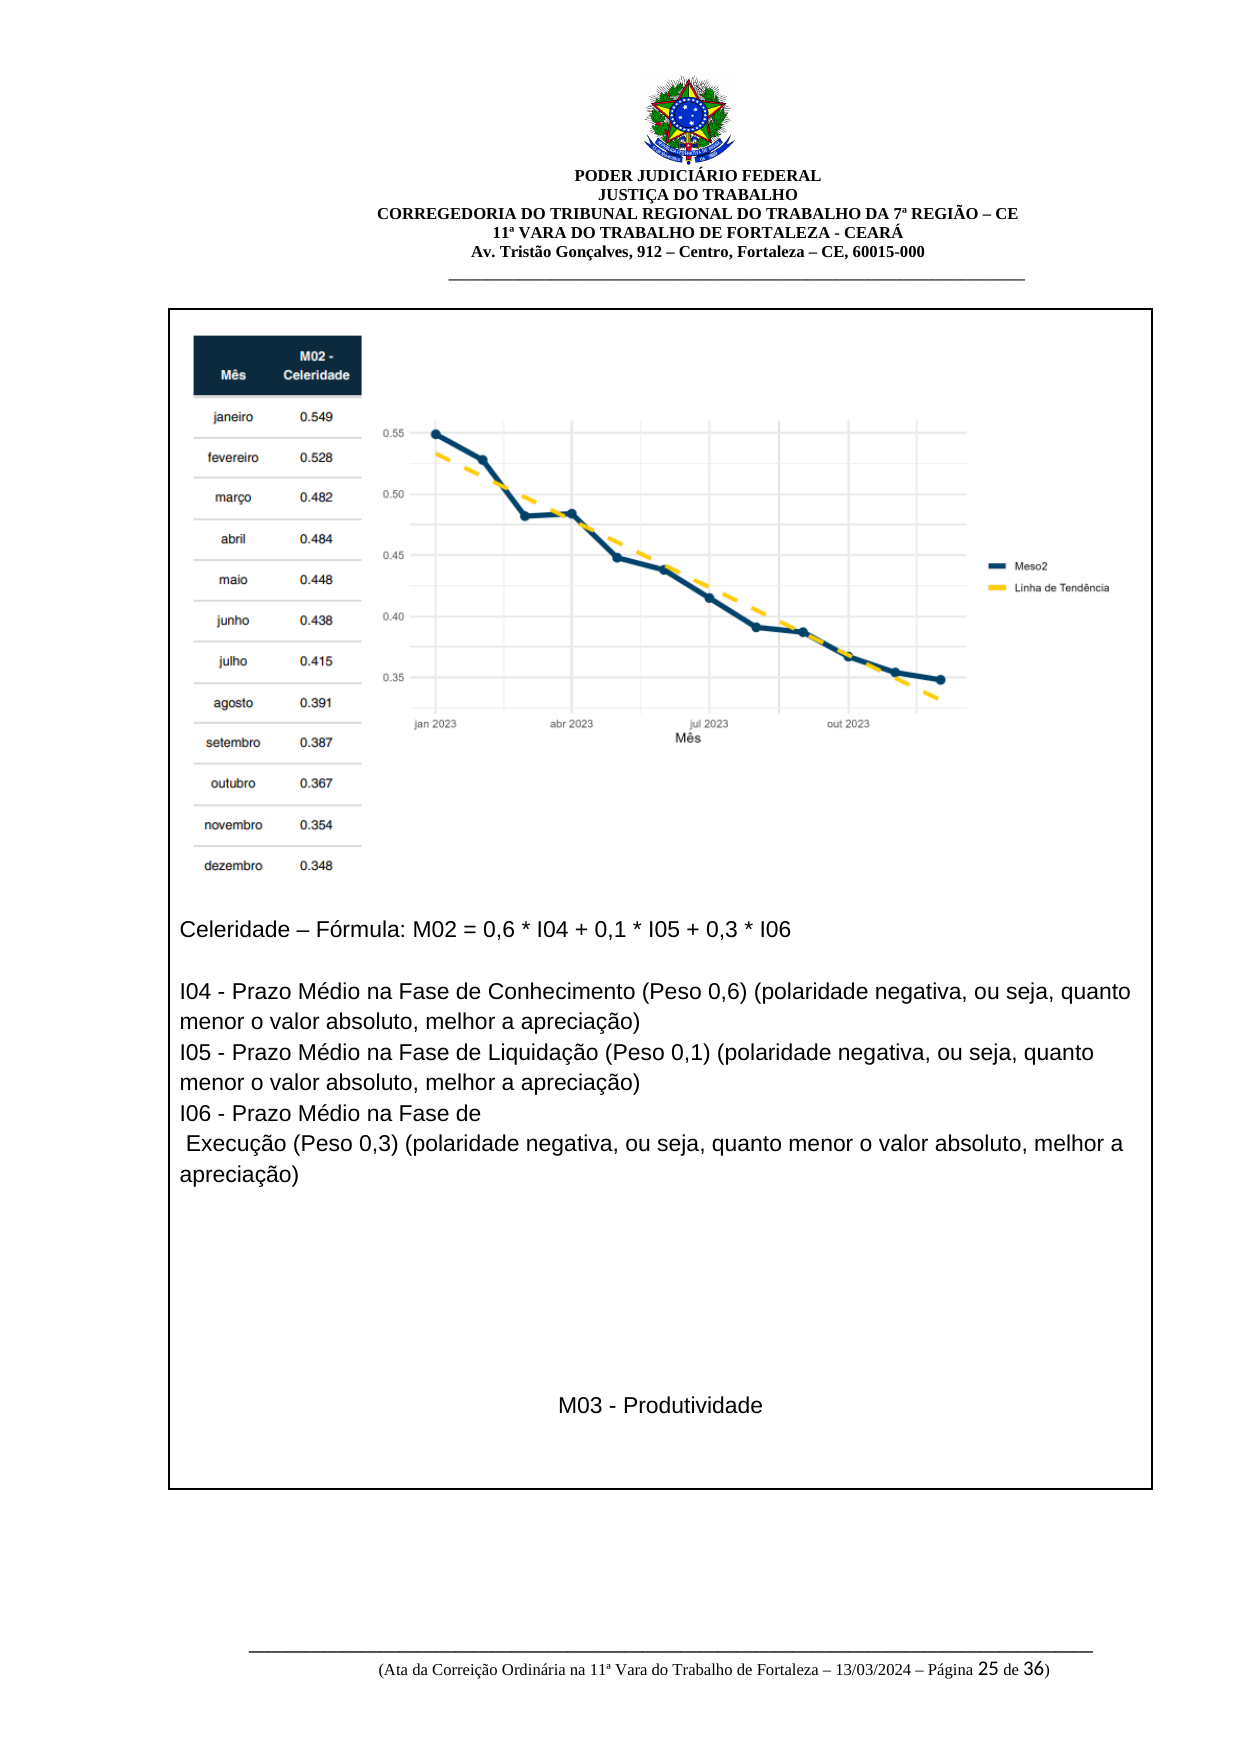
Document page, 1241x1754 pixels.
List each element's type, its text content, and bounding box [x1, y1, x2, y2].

table_header Celeridade – Fórmula: M02 = 0,6 * I04 + 0,1 * I05 + 0,3 * I06 I04 - Prazo Médio na Fase de Conhecimento (Peso 0,6) (polaridade negativa, ou seja, quanto menor o valor absoluto, melhor a apreciação) I05 - Prazo Médio na Fase de Liquidação (Peso 0,1) (polaridade negativa, ou seja, quanto menor o valor absoluto, melhor a apreciação) I06 - Prazo Médio na Fase de Execução (Peso 0,3) (polaridade negativa, ou seja, quanto menor o valor absoluto, melhor a apreciação) M03 - Produtividade [170, 310, 1151, 1488]
picture [179, 320, 1139, 892]
picture [639, 73, 737, 166]
